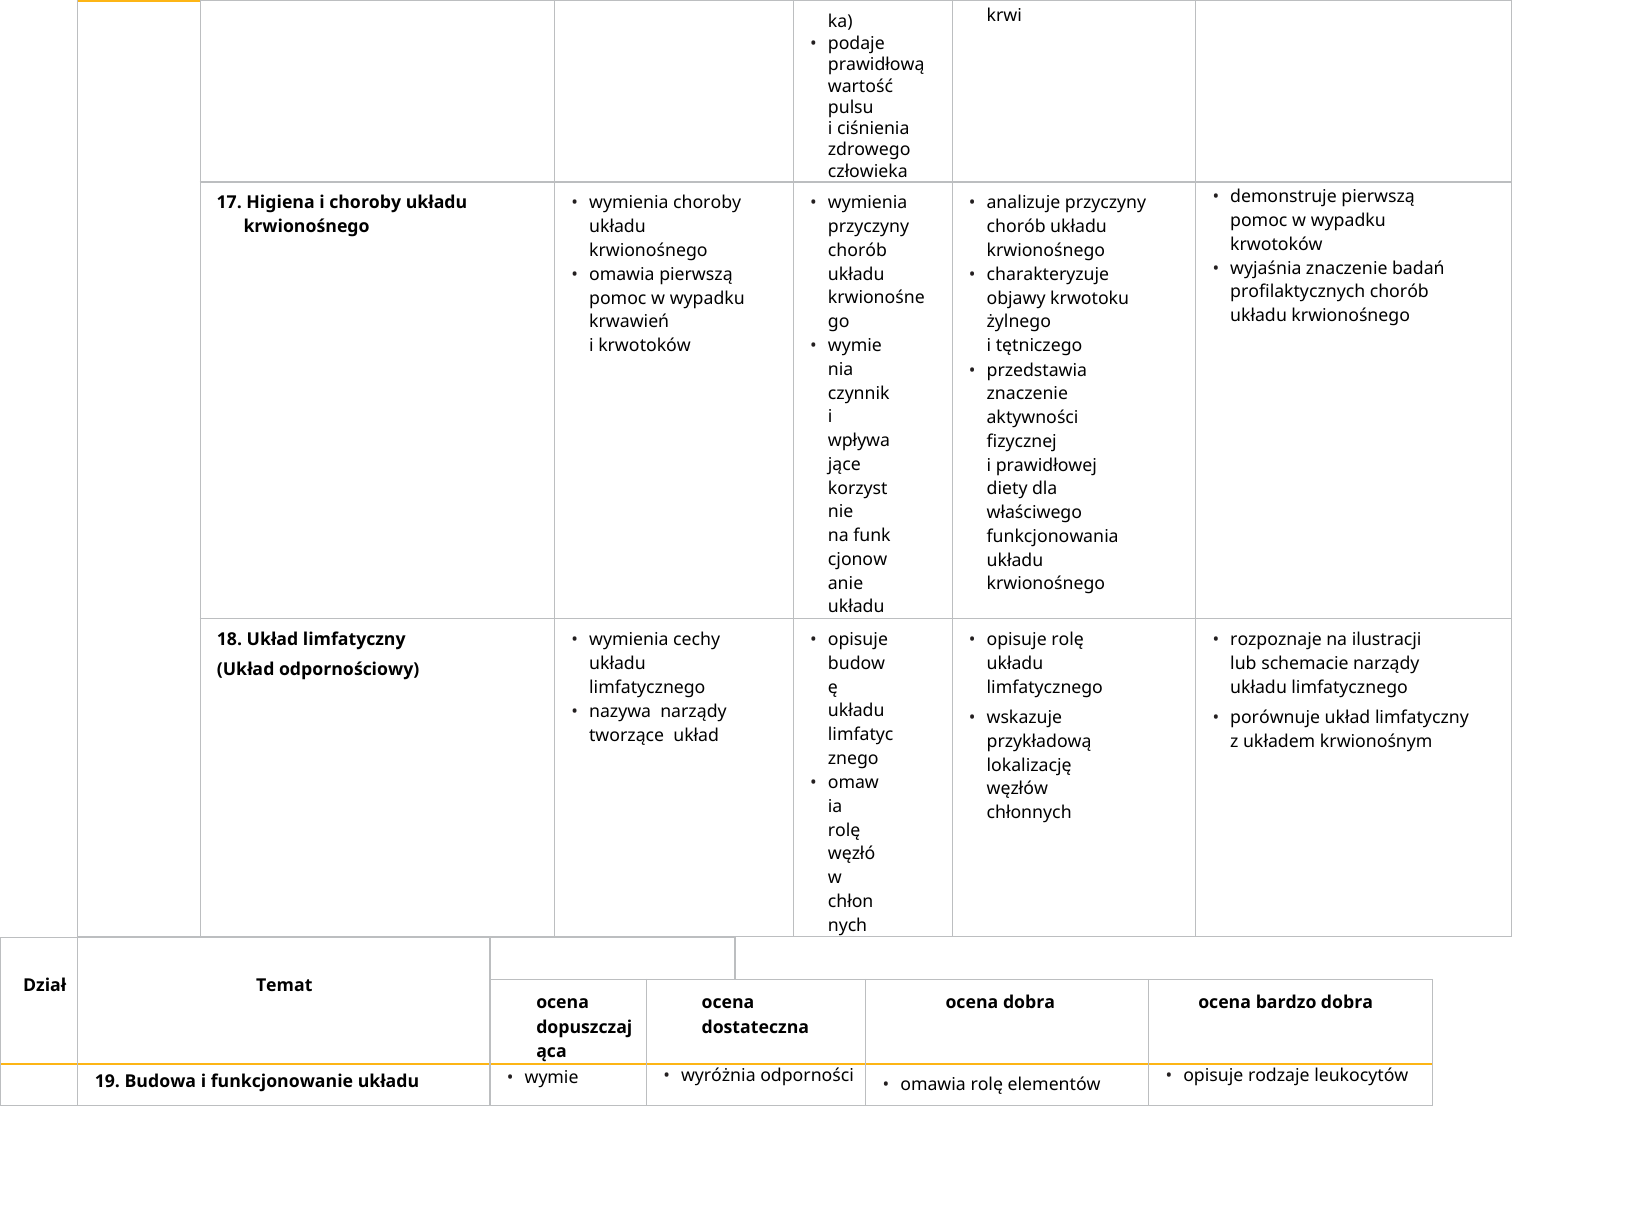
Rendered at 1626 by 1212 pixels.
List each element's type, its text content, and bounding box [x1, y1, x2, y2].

table_cell 18. Układ limfatyczny (Układ odpornościowy) [201, 619, 554, 936]
table_cell ocena dobra [866, 980, 1148, 1062]
table_header Poziom wymagań [491, 938, 734, 979]
table_cell wyróżnia odporności [647, 1065, 865, 1105]
table_cell [78, 2, 200, 936]
table_cell ocena dopuszczająca [491, 980, 646, 1062]
table_cell IV. Układ krążenia [1, 1065, 77, 1105]
table_header Temat [78, 938, 489, 1062]
table_cell opisuje rolę układu limfatycznego wskazuje przykładową lokalizację węzłów chłonnych [953, 619, 1195, 936]
table_cell demonstruje pierwszą pomoc w wypadku krwotoków wyjaśnia znaczenie badań profilaktycznych chorób układu krwionośnego [1196, 183, 1511, 618]
table_cell wymienia cechy układu limfatycznego nazywa narządy tworzące układ [555, 619, 793, 936]
table_cell krwi [953, 1, 1195, 181]
table_cell ocena bardzo dobra [1149, 980, 1432, 1062]
table_cell [201, 1, 554, 181]
table_cell opisuje rodzaje leukocytów uzasadnia konieczność obowiązkowych szczepień [1149, 1065, 1432, 1105]
table_cell wymienia przyczyny chorób układu krwionośnego wymienia czynniki wpływające korzystnie na funkcjonowanie układu [794, 183, 952, 618]
table_cell 17. Higiena i choroby układu krwionośnego [201, 183, 554, 618]
table_cell [555, 1, 793, 181]
table_cell ocena dostateczna [647, 980, 865, 1062]
table_cell rozpoznaje elementy budowy serca i naczynia krwionośnego na schemacie (ilustracji z podręcznika) podaje prawidłową wartość pulsu i ciśnienia zdrowego człowieka [794, 1, 952, 181]
table_cell omawia rolę elementów [866, 1065, 1148, 1105]
table_cell 19. Budowa i funkcjonowanie układu odpornościowego [78, 1065, 489, 1105]
table_cell wymienia rodzaje odporności wyjaśnia rolę szczepionki [491, 1065, 646, 1105]
table_cell [1196, 1, 1511, 181]
table_cell opisuje budowę układu limfatycznego omawia rolę węzłów chłonnych [794, 619, 952, 936]
table_header [736, 937, 1432, 979]
table_header Dział [1, 938, 77, 1062]
table_cell rozpoznaje na ilustracji lub schemacie narządy układu limfatycznego porównuje układ limfatyczny z układem krwionośnym [1196, 619, 1511, 936]
table_cell analizuje przyczyny chorób układu krwionośnego charakteryzuje objawy krwotoku żylnego i tętniczego przedstawia znaczenie aktywności fizycznej i prawidłowej diety dla właściwego funkcjonowania układu krwionośnego [953, 183, 1195, 618]
table_cell wymienia choroby układu krwionośnego omawia pierwszą pomoc w wypadku krwawień i krwotoków [555, 183, 793, 618]
